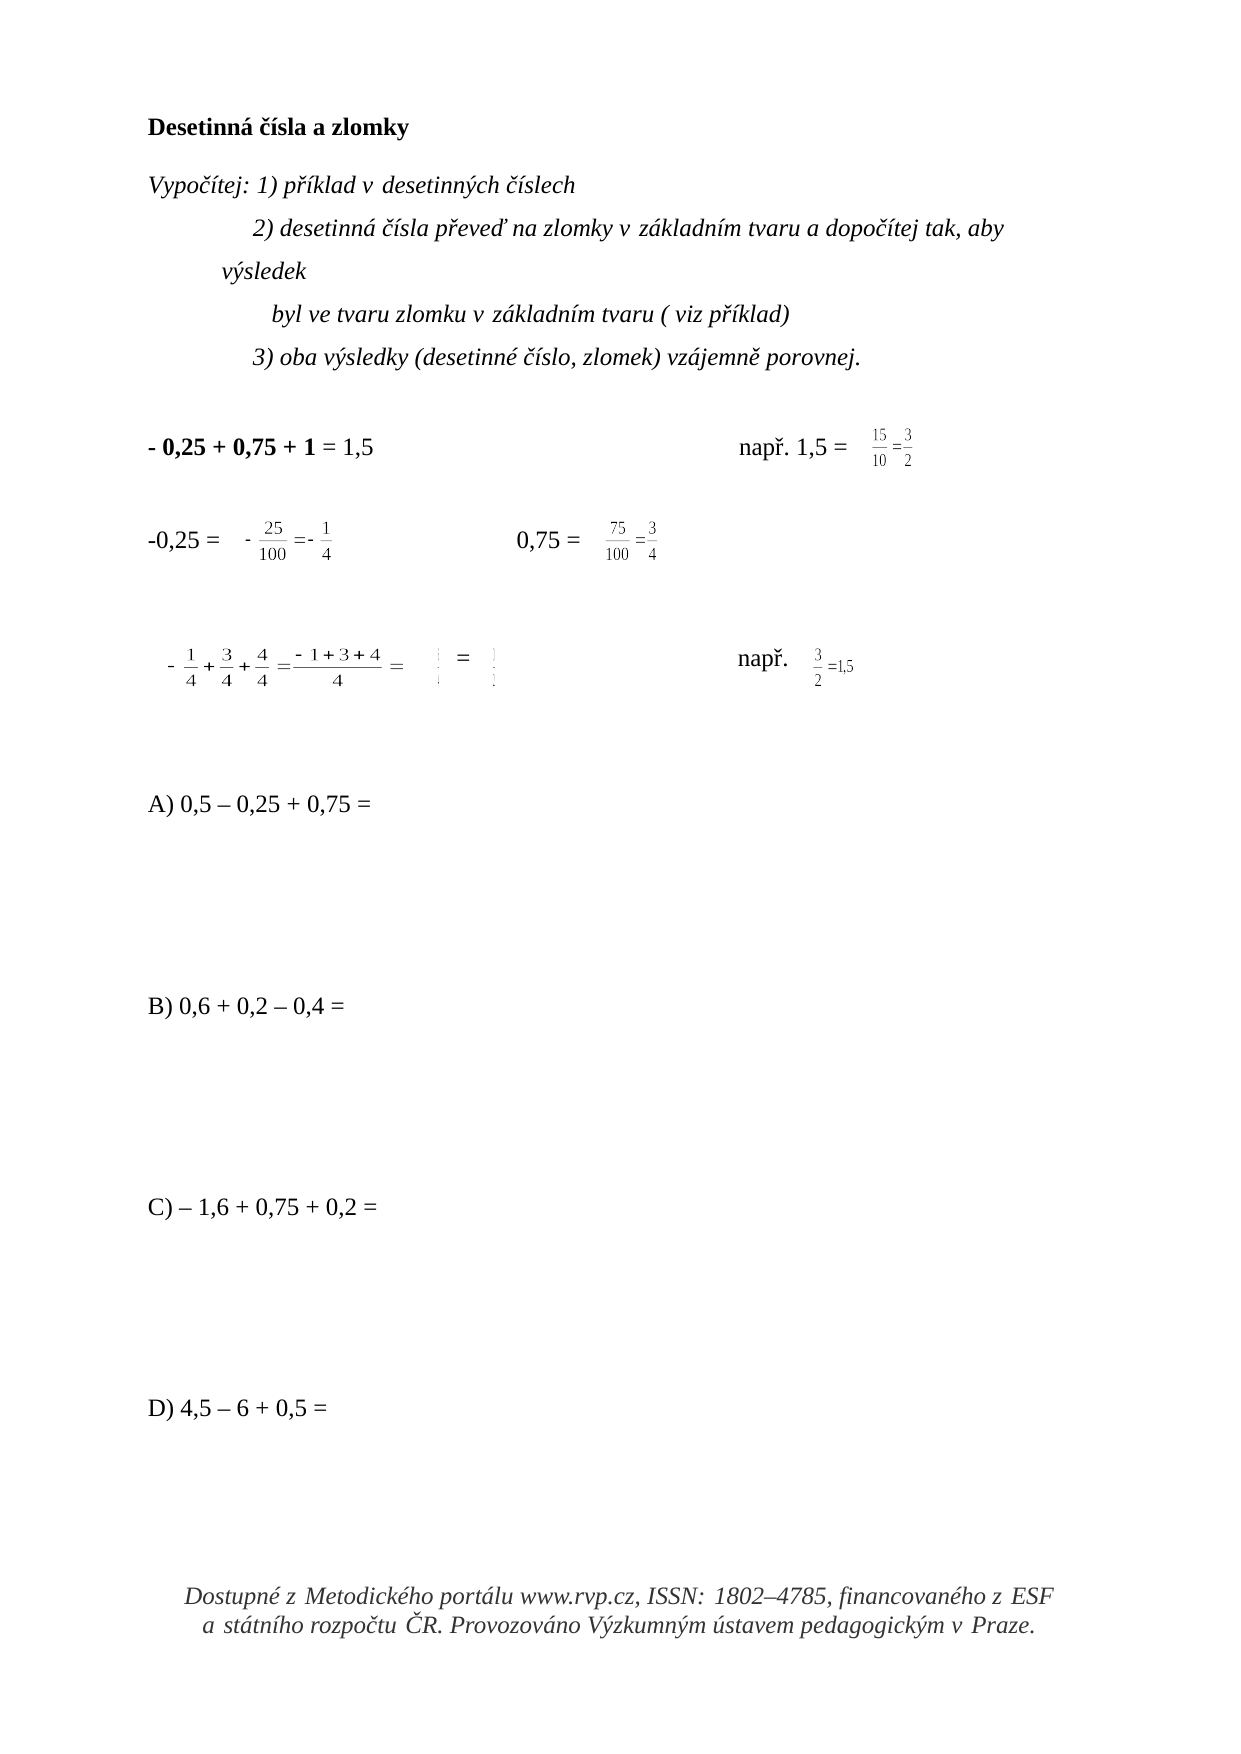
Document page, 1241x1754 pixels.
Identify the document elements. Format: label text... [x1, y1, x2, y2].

text -0,25 = 0,75 = [148, 508, 1092, 572]
text B) 0,6 + 0,2 – 0,4 = [148, 991, 1092, 1019]
text Vypočítej: 1) příklad v desetinných číslech [148, 170, 1092, 199]
text 2) desetinná čísla převeď na zlomky v základním tvaru a dopočítej tak, aby výsledek [221, 213, 1092, 285]
text A) 0,5 – 0,25 + 0,75 = [148, 789, 1092, 818]
text Desetinná čísla a zlomky [148, 112, 1092, 141]
text 3) oba výsledky (desetinné číslo, zlomek) vzájemně porovnej. [221, 342, 1092, 371]
text - 0,25 + 0,75 + 1 = 1,5 např. 1,5 = [148, 414, 1092, 479]
text D) 4,5 – 6 + 0,5 = [148, 1393, 1092, 1422]
text C) – 1,6 + 0,75 + 0,2 = [148, 1192, 1092, 1221]
text = např. [148, 630, 1092, 703]
text byl ve tvaru zlomku v základním tvaru ( viz příklad) [221, 299, 1092, 328]
